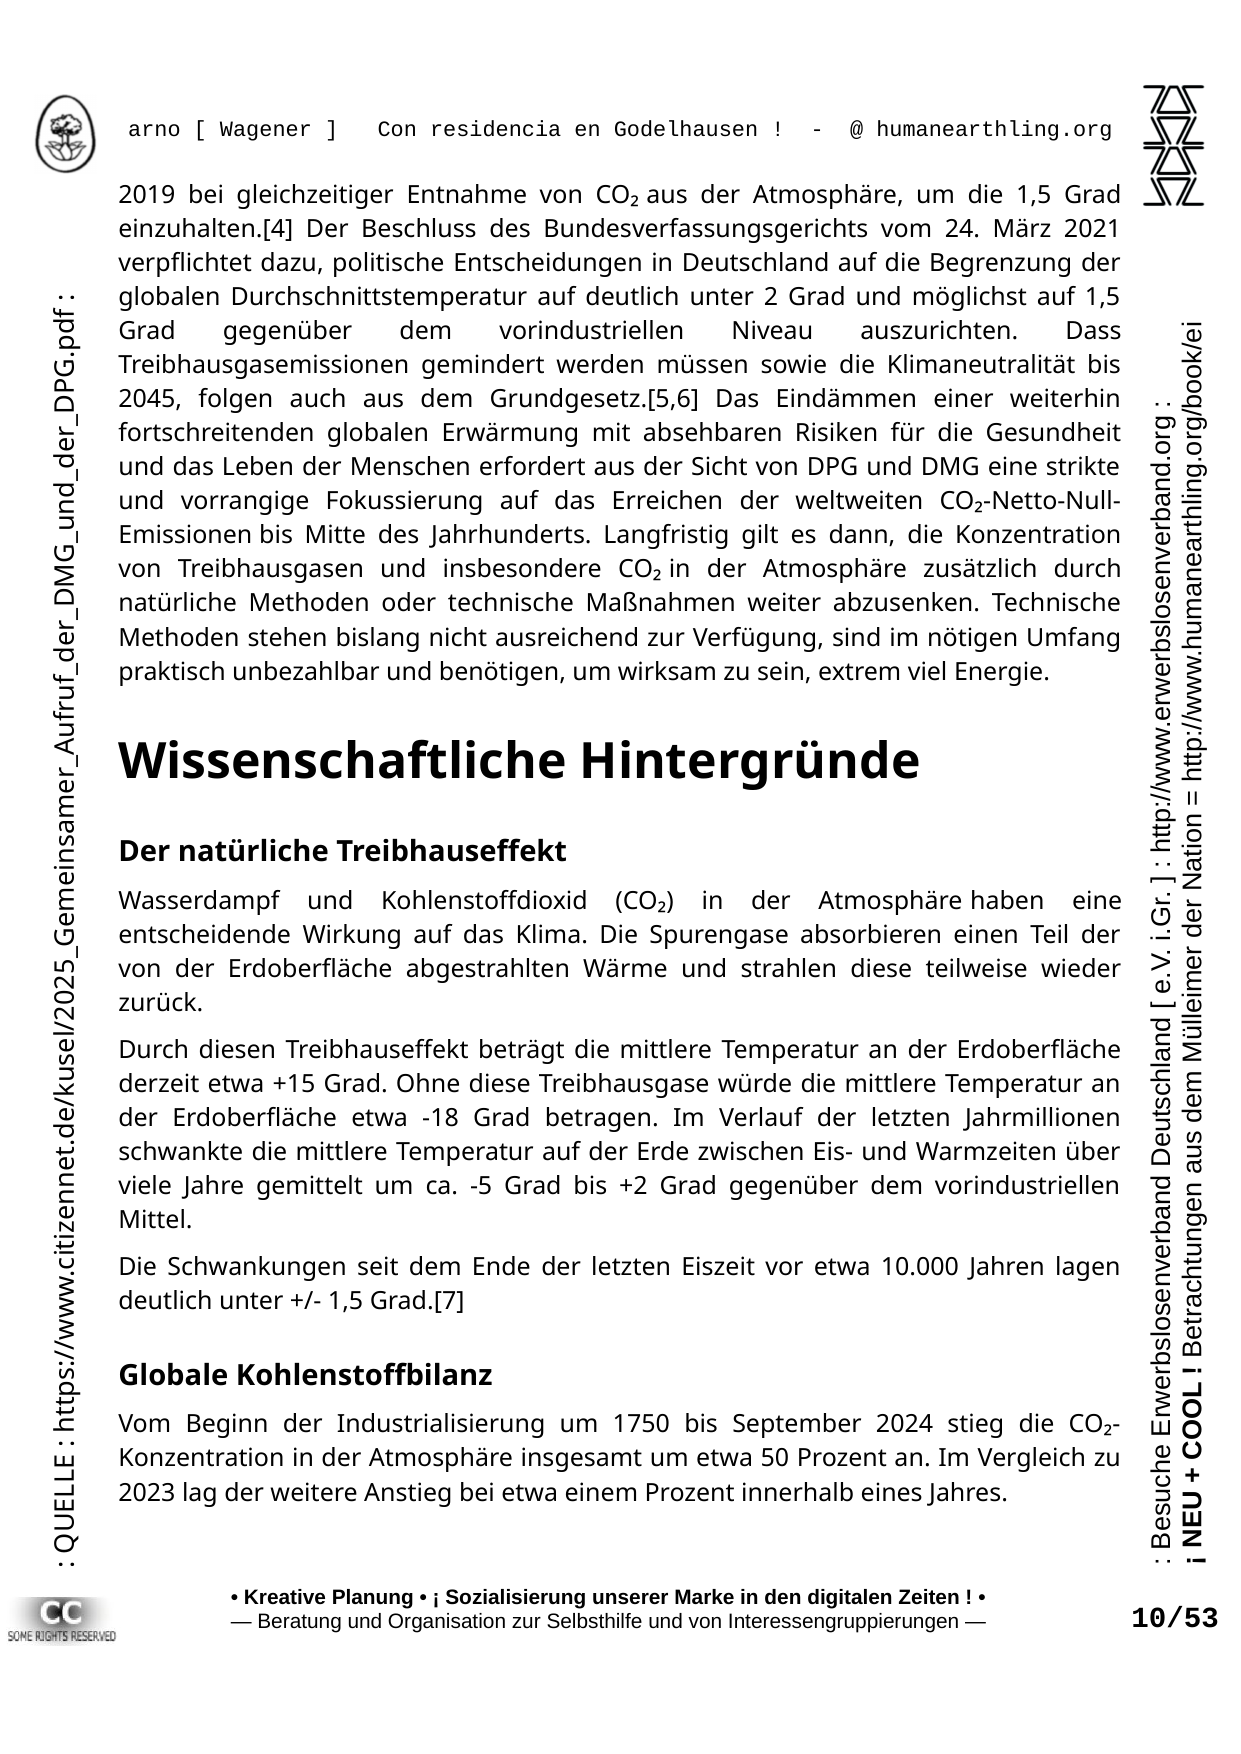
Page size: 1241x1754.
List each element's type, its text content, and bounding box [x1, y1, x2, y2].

picture [0, 1595, 122, 1646]
text Durch diesen Treibhauseffekt beträgt die mittlere Temperatur an der Erdoberfläche derzeit etwa +15 Grad. Ohne diese Treibhausgase würde die mittlere Temperatur an der Erdoberfläche etwa -18 Grad betragen. Im Verlauf der letzten Jahrmillionen schwankte die mittlere Temperatur auf der Erde zwischen Eis- und Warmzeiten über viele Jahre gemittelt um ca. -5 Grad bis +2 Grad gegenüber dem vorindustriellen Mittel. [118, 1031, 1122, 1236]
subtitle Der natürliche Treibhauseffekt [118, 830, 1122, 870]
subtitle Wissenschaftliche Hintergründe [118, 725, 1122, 793]
text 2019 bei gleichzeitiger Entnahme von CO₂ aus der Atmosphäre, um die 1,5 Grad einzuhalten.[4] Der Beschluss des Bundesverfassungsgerichts vom 24. März 2021 verpflichtet dazu, politische Entscheidungen in Deutschland auf die Begrenzung der globalen Durchschnittstemperatur auf deutlich unter 2 Grad und möglichst auf 1,5 Grad gegenüber dem vorindustriellen Niveau auszurichten. Dass Treibhausgasemissionen gemindert werden müssen sowie die Klimaneutralität bis 2045, folgen auch aus dem Grundgesetz.[5,6] Das Eindämmen einer weiterhin fortschreitenden globalen Erwärmung mit absehbaren Risiken für die Gesundheit und das Leben der Menschen erfordert aus der Sicht von DPG und DMG eine strikte und vorrangige Fokussierung auf das Erreichen der weltweiten CO₂-Netto-Null-Emissionen bis Mitte des Jahrhunderts. Langfristig gilt es dann, die Konzentration von Treibhausgasen und insbesondere CO₂ in der Atmosphäre zusätzlich durch natürliche Methoden oder technische Maßnahmen weiter abzusenken. Technische Methoden stehen bislang nicht ausreichend zur Verfügung, sind im nötigen Umfang praktisch unbezahlbar und benötigen, um wirksam zu sein, extrem viel Energie. [118, 176, 1122, 687]
picture [1142, 84, 1205, 207]
text Die Schwankungen seit dem Ende der letzten Eiszeit vor etwa 10.000 Jahren lagen deutlich unter +/- 1,5 Grad.[7] [118, 1248, 1122, 1316]
subtitle Globale Kohlenstoffbilanz [118, 1354, 1122, 1393]
text Vom Beginn der Industrialisierung um 1750 bis September 2024 stieg die CO₂-Konzentration in der Atmosphäre insgesamt um etwa 50 Prozent an. Im Vergleich zu 2023 lag der weitere Anstieg bei etwa einem Prozent innerhalb eines Jahres. [118, 1406, 1122, 1508]
picture [33, 94, 98, 174]
text Wasserdampf und Kohlenstoffdioxid (CO₂) in der Atmosphäre haben eine entscheidende Wirkung auf das Klima. Die Spurengase absorbieren einen Teil der von der Erdoberfläche abgestrahlten Wärme und strahlen diese teilweise wieder zurück. [118, 883, 1122, 1019]
